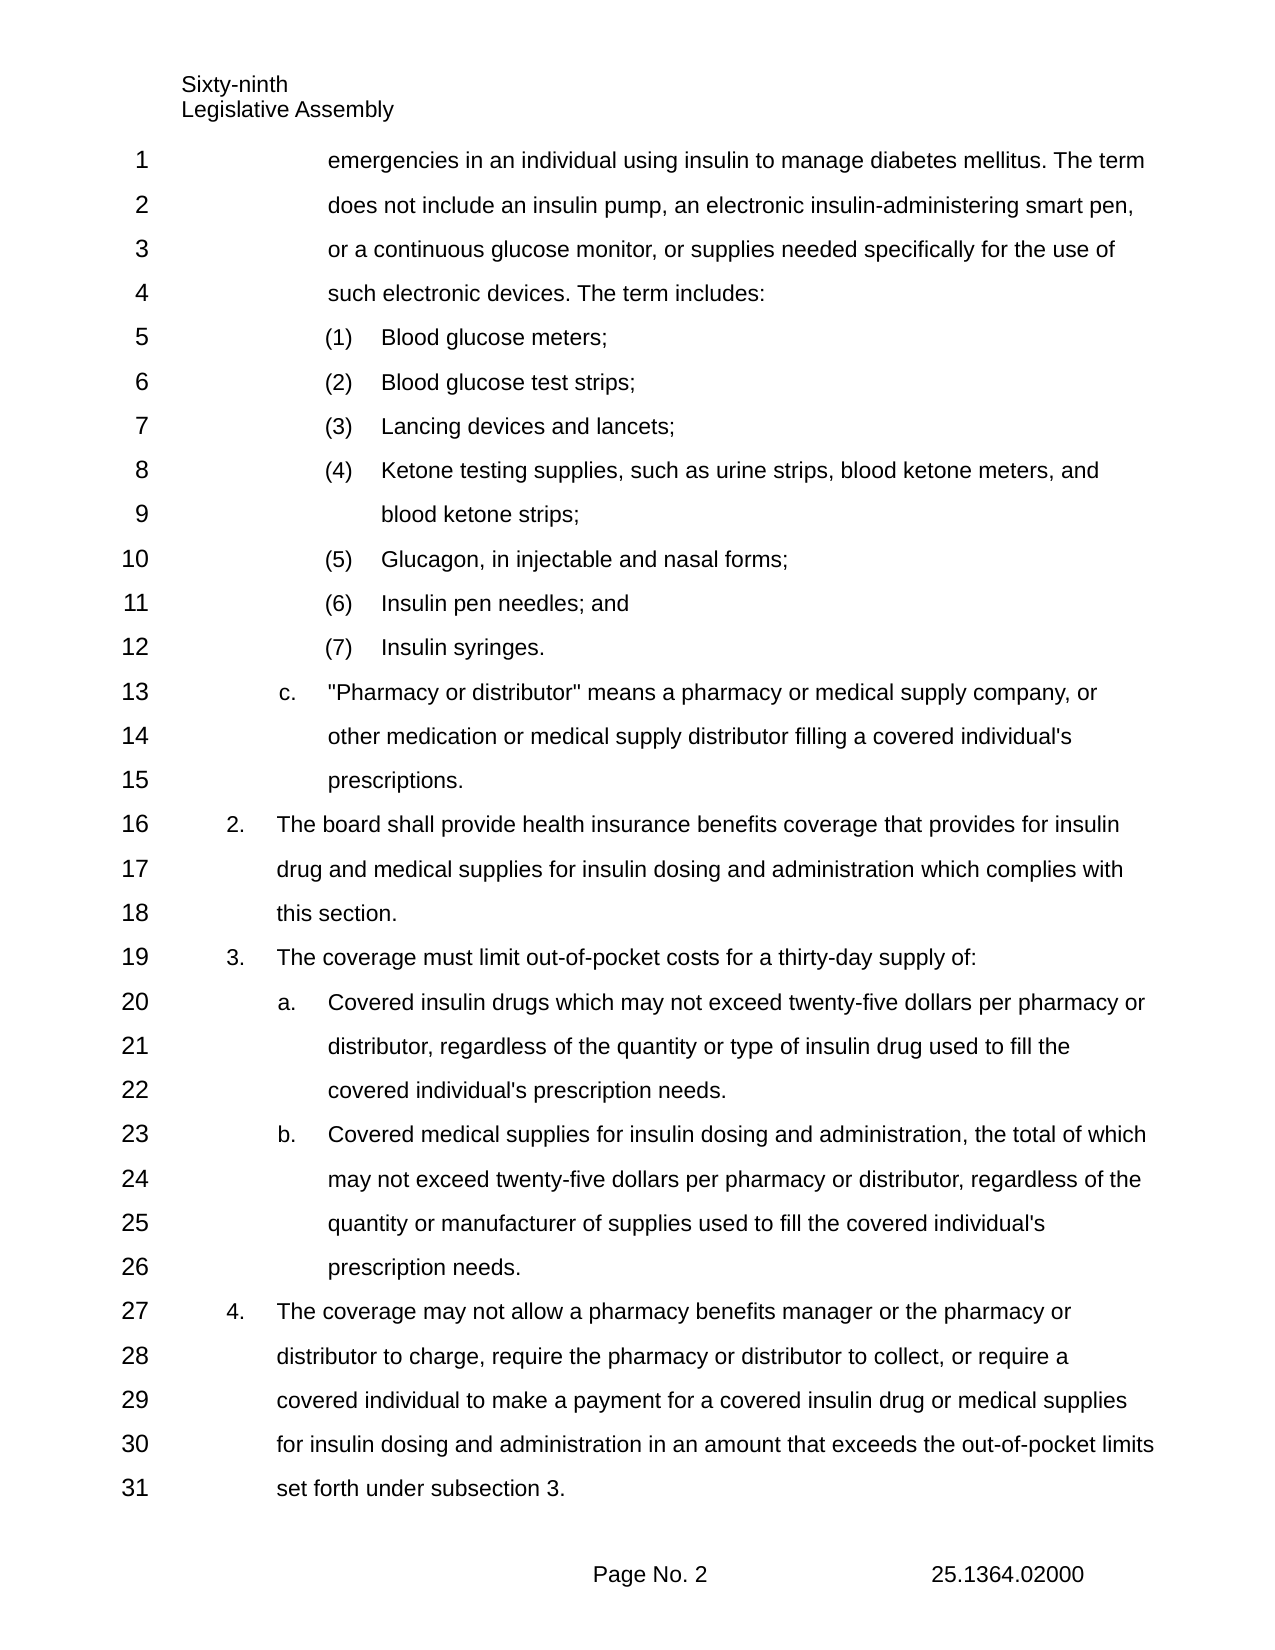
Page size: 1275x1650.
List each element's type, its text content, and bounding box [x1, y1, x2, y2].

text 3. The coverage must limit out‑of‑pocket costs for a thirty‑day supply of: [181, 930, 1154, 974]
text (2) Blood glucose test strips; [181, 355, 1154, 399]
text emergencies in an individual using insulin to manage diabetes mellitus. The term does not include an insulin pump, an electronic insulin-administering smart pen, or a continuous glucose monitor, or supplies needed specifically for the use of such electronic devices. The term includes: [181, 133, 1154, 310]
text (7) Insulin syringes. [181, 620, 1154, 664]
text (6) Insulin pen needles; and [181, 576, 1154, 620]
text 2. The board shall provide health insurance benefits coverage that provides for insulin drug and medical supplies for insulin dosing and administration which complies with this section. [181, 797, 1154, 930]
text b. Covered medical supplies for insulin dosing and administration, the total of which may not exceed twenty-five dollars per pharmacy or distributor, regardless of the quantity or manufacturer of supplies used to fill the covered individual's prescription needs. [181, 1107, 1154, 1284]
text (3) Lancing devices and lancets; [181, 399, 1154, 443]
text (4) Ketone testing supplies, such as urine strips, blood ketone meters, and blood ketone strips; [181, 443, 1154, 532]
text (1) Blood glucose meters; [181, 310, 1154, 355]
text a. Covered insulin drugs which may not exceed twenty-five dollars per pharmacy or distributor, regardless of the quantity or type of insulin drug used to fill the covered individual's prescription needs. [181, 974, 1154, 1107]
text (5) Glucagon, in injectable and nasal forms; [181, 532, 1154, 576]
text 4. The coverage may not allow a pharmacy benefits manager or the pharmacy or distributor to charge, require the pharmacy or distributor to collect, or require a covered individual to make a payment for a covered insulin drug or medical supplies for insulin dosing and administration in an amount that exceeds the out‑of‑pocket limits set forth under subsection 3. [181, 1284, 1154, 1506]
text c. "Pharmacy or distributor" means a pharmacy or medical supply company, or other medication or medical supply distributor filling a covered individual's prescriptions. [181, 664, 1154, 797]
